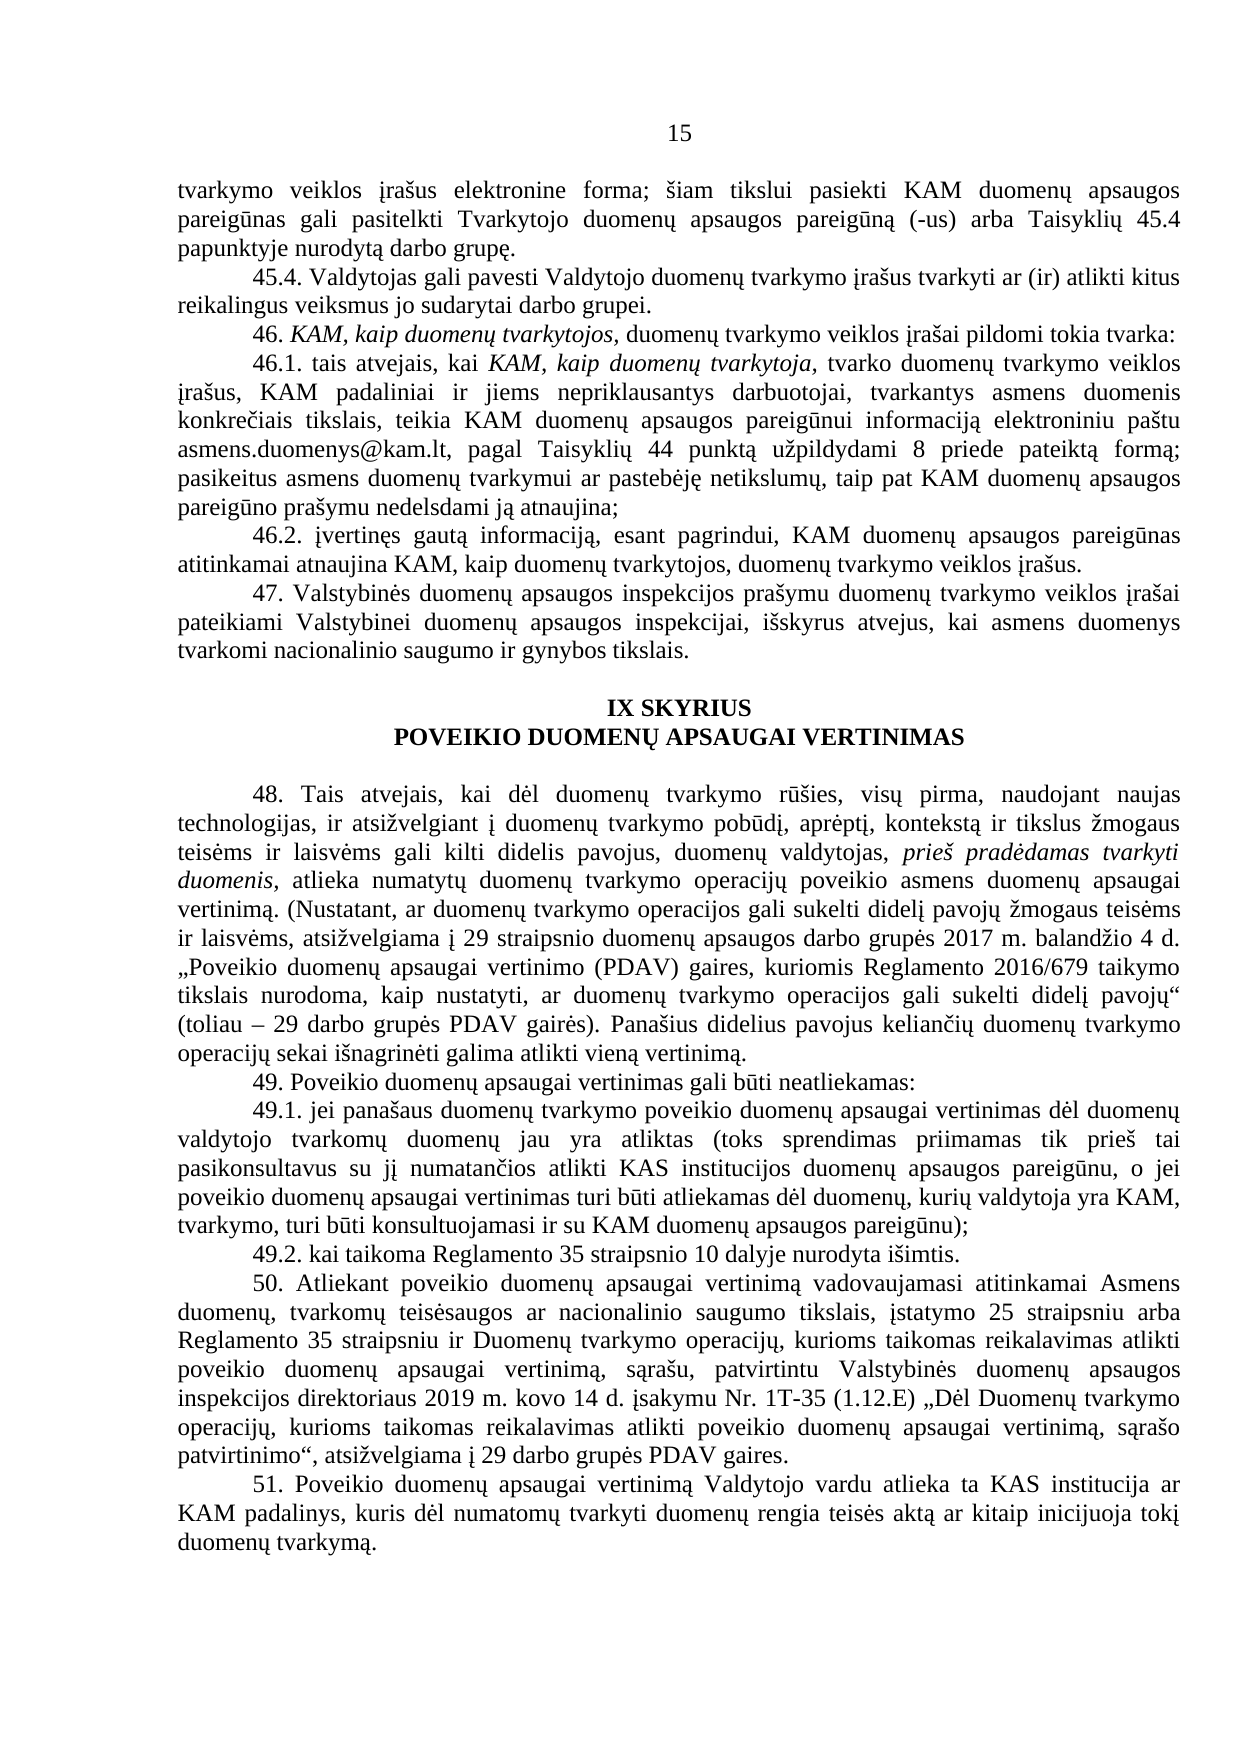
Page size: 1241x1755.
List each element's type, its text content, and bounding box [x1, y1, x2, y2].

text 46. KAM, kaip duomenų tvarkytojos, duomenų tvarkymo veiklos įrašai pildomi tokia tvarka: [177, 319, 1181, 348]
text POVEIKIO DUOMENŲ APSAUGAI VERTINIMAS [177, 722, 1181, 751]
text 49.2. kai taikoma Reglamento 35 straipsnio 10 dalyje nurodyta išimtis. [177, 1239, 1181, 1268]
text 45.4. Valdytojas gali pavesti Valdytojo duomenų tvarkymo įrašus tvarkyti ar (ir) atlikti kitus reikalingus veiksmus jo sudarytai darbo grupei. [177, 262, 1181, 319]
text 46.1. tais atvejais, kai KAM, kaip duomenų tvarkytoja, tvarko duomenų tvarkymo veiklos įrašus, KAM padaliniai ir jiems nepriklausantys darbuotojai, tvarkantys asmens duomenis konkrečiais tikslais, teikia KAM duomenų apsaugos pareigūnui informaciją elektroniniu paštu asmens.duomenys@kam.lt, pagal Taisyklių 44 punktą užpildydami 8 priede pateiktą formą; pasikeitus asmens duomenų tvarkymui ar pastebėję netikslumų, taip pat KAM duomenų apsaugos pareigūno prašymu nedelsdami ją atnaujina; [177, 348, 1181, 521]
text 46.2. įvertinęs gautą informaciją, esant pagrindui, KAM duomenų apsaugos pareigūnas atitinkamai atnaujina KAM, kaip duomenų tvarkytojos, duomenų tvarkymo veiklos įrašus. [177, 521, 1181, 578]
text 51. Poveikio duomenų apsaugai vertinimą Valdytojo vardu atlieka ta KAS institucija ar KAM padalinys, kuris dėl numatomų tvarkyti duomenų rengia teisės aktą ar kitaip inicijuoja tokį duomenų tvarkymą. [177, 1469, 1181, 1556]
text 48. Tais atvejais, kai dėl duomenų tvarkymo rūšies, visų pirma, naudojant naujas technologijas, ir atsižvelgiant į duomenų tvarkymo pobūdį, aprėptį, kontekstą ir tikslus žmogaus teisėms ir laisvėms gali kilti didelis pavojus, duomenų valdytojas, prieš pradėdamas tvarkyti duomenis, atlieka numatytų duomenų tvarkymo operacijų poveikio asmens duomenų apsaugai vertinimą. (Nustatant, ar duomenų tvarkymo operacijos gali sukelti didelį pavojų žmogaus teisėms ir laisvėms, atsižvelgiama į 29 straipsnio duomenų apsaugos darbo grupės 2017 m. balandžio 4 d. „Poveikio duomenų apsaugai vertinimo (PDAV) gaires, kuriomis Reglamento 2016/679 taikymo tikslais nurodoma, kaip nustatyti, ar duomenų tvarkymo operacijos gali sukelti didelį pavojų“ (toliau – 29 darbo grupės PDAV gairės). Panašius didelius pavojus keliančių duomenų tvarkymo operacijų sekai išnagrinėti galima atlikti vieną vertinimą. [177, 779, 1181, 1067]
text 47. Valstybinės duomenų apsaugos inspekcijos prašymu duomenų tvarkymo veiklos įrašai pateikiami Valstybinei duomenų apsaugos inspekcijai, išskyrus atvejus, kai asmens duomenys tvarkomi nacionalinio saugumo ir gynybos tikslais. [177, 578, 1181, 664]
text IX SKYRIUS [177, 693, 1181, 722]
text tvarkymo veiklos įrašus elektronine forma; šiam tikslui pasiekti KAM duomenų apsaugos pareigūnas gali pasitelkti Tvarkytojo duomenų apsaugos pareigūną (-us) arba Taisyklių 45.4 papunktyje nurodytą darbo grupę. [177, 176, 1181, 262]
text 50. Atliekant poveikio duomenų apsaugai vertinimą vadovaujamasi atitinkamai Asmens duomenų, tvarkomų teisėsaugos ar nacionalinio saugumo tikslais, įstatymo 25 straipsniu arba Reglamento 35 straipsniu ir Duomenų tvarkymo operacijų, kurioms taikomas reikalavimas atlikti poveikio duomenų apsaugai vertinimą, sąrašu, patvirtintu Valstybinės duomenų apsaugos inspekcijos direktoriaus 2019 m. kovo 14 d. įsakymu Nr. 1T-35 (1.12.E) „Dėl Duomenų tvarkymo operacijų, kurioms taikomas reikalavimas atlikti poveikio duomenų apsaugai vertinimą, sąrašo patvirtinimo“, atsižvelgiama į 29 darbo grupės PDAV gaires. [177, 1268, 1181, 1469]
text 49. Poveikio duomenų apsaugai vertinimas gali būti neatliekamas: [177, 1067, 1181, 1096]
text 49.1. jei panašaus duomenų tvarkymo poveikio duomenų apsaugai vertinimas dėl duomenų valdytojo tvarkomų duomenų jau yra atliktas (toks sprendimas priimamas tik prieš tai pasikonsultavus su jį numatančios atlikti KAS institucijos duomenų apsaugos pareigūnu, o jei poveikio duomenų apsaugai vertinimas turi būti atliekamas dėl duomenų, kurių valdytoja yra KAM, tvarkymo, turi būti konsultuojamasi ir su KAM duomenų apsaugos pareigūnu); [177, 1096, 1181, 1239]
